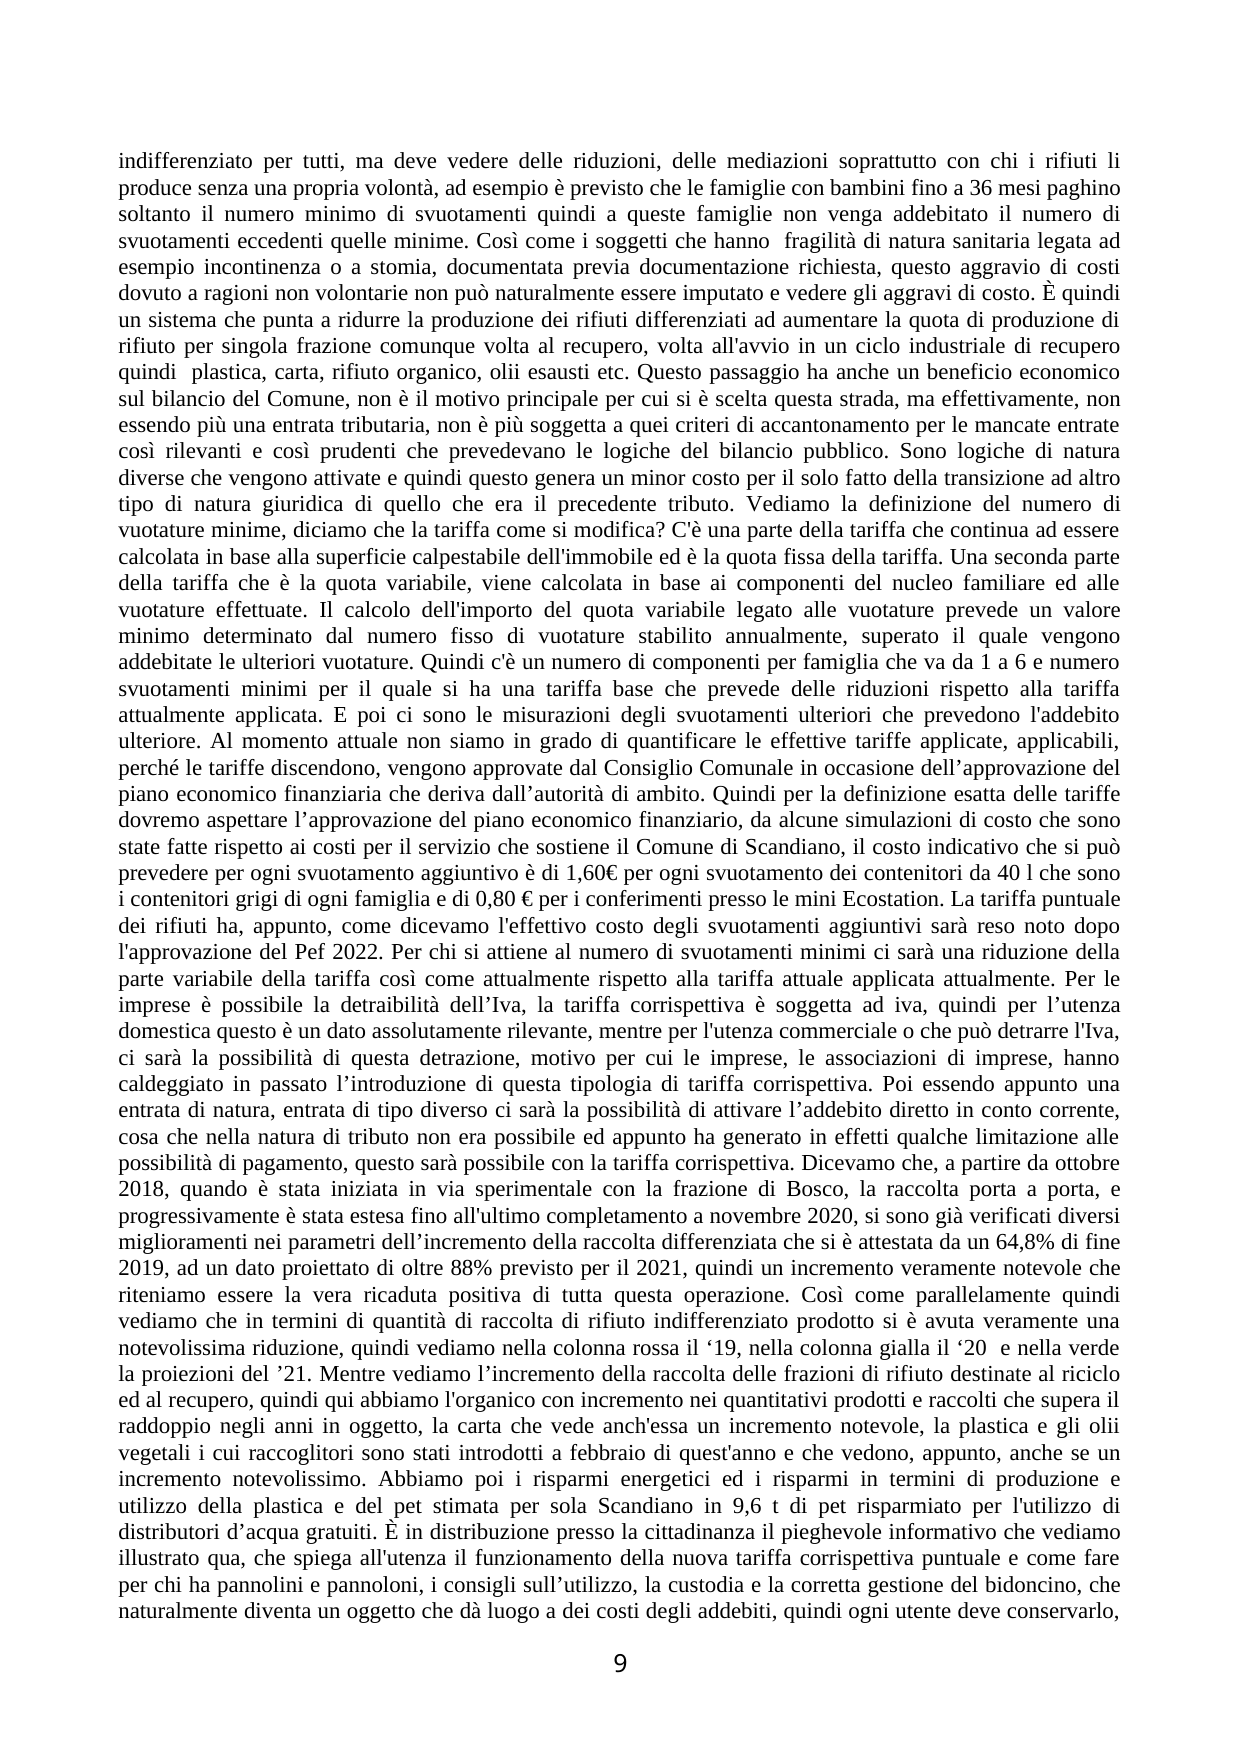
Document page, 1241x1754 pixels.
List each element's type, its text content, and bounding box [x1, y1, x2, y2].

text indifferenziato per tutti, ma deve vedere delle riduzioni, delle mediazioni soprattutto con chi i rifiuti li produce senza una propria volontà, ad esempio è previsto che le famiglie con bambini fino a 36 mesi paghino soltanto il numero minimo di svuotamenti quindi a queste famiglie non venga addebitato il numero di svuotamenti eccedenti quelle minime. Così come i soggetti che hanno fragilità di natura sanitaria legata ad esempio incontinenza o a stomia, documentata previa documentazione richiesta, questo aggravio di costi dovuto a ragioni non volontarie non può naturalmente essere imputato e vedere gli aggravi di costo. È quindi un sistema che punta a ridurre la produzione dei rifiuti differenziati ad aumentare la quota di produzione di rifiuto per singola frazione comunque volta al recupero, volta all'avvio in un ciclo industriale di recupero quindi plastica, carta, rifiuto organico, olii esausti etc. Questo passaggio ha anche un beneficio economico sul bilancio del Comune, non è il motivo principale per cui si è scelta questa strada, ma effettivamente, non essendo più una entrata tributaria, non è più soggetta a quei criteri di accantonamento per le mancate entrate così rilevanti e così prudenti che prevedevano le logiche del bilancio pubblico. Sono logiche di natura diverse che vengono attivate e quindi questo genera un minor costo per il solo fatto della transizione ad altro tipo di natura giuridica di quello che era il precedente tributo. Vediamo la definizione del numero di vuotature minime, diciamo che la tariffa come si modifica? C'è una parte della tariffa che continua ad essere calcolata in base alla superficie calpestabile dell'immobile ed è la quota fissa della tariffa. Una seconda parte della tariffa che è la quota variabile, viene calcolata in base ai componenti del nucleo familiare ed alle vuotature effettuate. Il calcolo dell'importo del quota variabile legato alle vuotature prevede un valore minimo determinato dal numero fisso di vuotature stabilito annualmente, superato il quale vengono addebitate le ulteriori vuotature. Quindi c'è un numero di componenti per famiglia che va da 1 a 6 e numero svuotamenti minimi per il quale si ha una tariffa base che prevede delle riduzioni rispetto alla tariffa attualmente applicata. E poi ci sono le misurazioni degli svuotamenti ulteriori che prevedono l'addebito ulteriore. Al momento attuale non siamo in grado di quantificare le effettive tariffe applicate, applicabili, perché le tariffe discendono, vengono approvate dal Consiglio Comunale in occasione dell’approvazione del piano economico finanziaria che deriva dall’autorità di ambito. Quindi per la definizione esatta delle tariffe dovremo aspettare l’approvazione del piano economico finanziario, da alcune simulazioni di costo che sono state fatte rispetto ai costi per il servizio che sostiene il Comune di Scandiano, il costo indicativo che si può prevedere per ogni svuotamento aggiuntivo è di 1,60€ per ogni svuotamento dei contenitori da 40 l che sono i contenitori grigi di ogni famiglia e di 0,80 € per i conferimenti presso le mini Ecostation. La tariffa puntuale dei rifiuti ha, appunto, come dicevamo l'effettivo costo degli svuotamenti aggiuntivi sarà reso noto dopo l'approvazione del Pef 2022. Per chi si attiene al numero di svuotamenti minimi ci sarà una riduzione della parte variabile della tariffa così come attualmente rispetto alla tariffa attuale applicata attualmente. Per le imprese è possibile la detraibilità dell’Iva, la tariffa corrispettiva è soggetta ad iva, quindi per l’utenza domestica questo è un dato assolutamente rilevante, mentre per l'utenza commerciale o che può detrarre l'Iva, ci sarà la possibilità di questa detrazione, motivo per cui le imprese, le associazioni di imprese, hanno caldeggiato in passato l’introduzione di questa tipologia di tariffa corrispettiva. Poi essendo appunto una entrata di natura, entrata di tipo diverso ci sarà la possibilità di attivare l’addebito diretto in conto corrente, cosa che nella natura di tributo non era possibile ed appunto ha generato in effetti qualche limitazione alle possibilità di pagamento, questo sarà possibile con la tariffa corrispettiva. Dicevamo che, a partire da ottobre 2018, quando è stata iniziata in via sperimentale con la frazione di Bosco, la raccolta porta a porta, e progressivamente è stata estesa fino all'ultimo completamento a novembre 2020, si sono già verificati diversi miglioramenti nei parametri dell’incremento della raccolta differenziata che si è attestata da un 64,8% di fine 2019, ad un dato proiettato di oltre 88% previsto per il 2021, quindi un incremento veramente notevole che riteniamo essere la vera ricaduta positiva di tutta questa operazione. Così come parallelamente quindi vediamo che in termini di quantità di raccolta di rifiuto indifferenziato prodotto si è avuta veramente una notevolissima riduzione, quindi vediamo nella colonna rossa il ‘19, nella colonna gialla il ‘20 e nella verde la proiezioni del ’21. Mentre vediamo l’incremento della raccolta delle frazioni di rifiuto destinate al riciclo ed al recupero, quindi qui abbiamo l'organico con incremento nei quantitativi prodotti e raccolti che supera il raddoppio negli anni in oggetto, la carta che vede anch'essa un incremento notevole, la plastica e gli olii vegetali i cui raccoglitori sono stati introdotti a febbraio di quest'anno e che vedono, appunto, anche se un incremento notevolissimo. Abbiamo poi i risparmi energetici ed i risparmi in termini di produzione e utilizzo della plastica e del pet stimata per sola Scandiano in 9,6 t di pet risparmiato per l'utilizzo di distributori d’acqua gratuiti. È in distribuzione presso la cittadinanza il pieghevole informativo che vediamo illustrato qua, che spiega all'utenza il funzionamento della nuova tariffa corrispettiva puntuale e come fare per chi ha pannolini e pannoloni, i consigli sull’utilizzo, la custodia e la corretta gestione del bidoncino, che naturalmente diventa un oggetto che dà luogo a dei costi degli addebiti, quindi ogni utente deve conservarlo, [118, 148, 1122, 1623]
